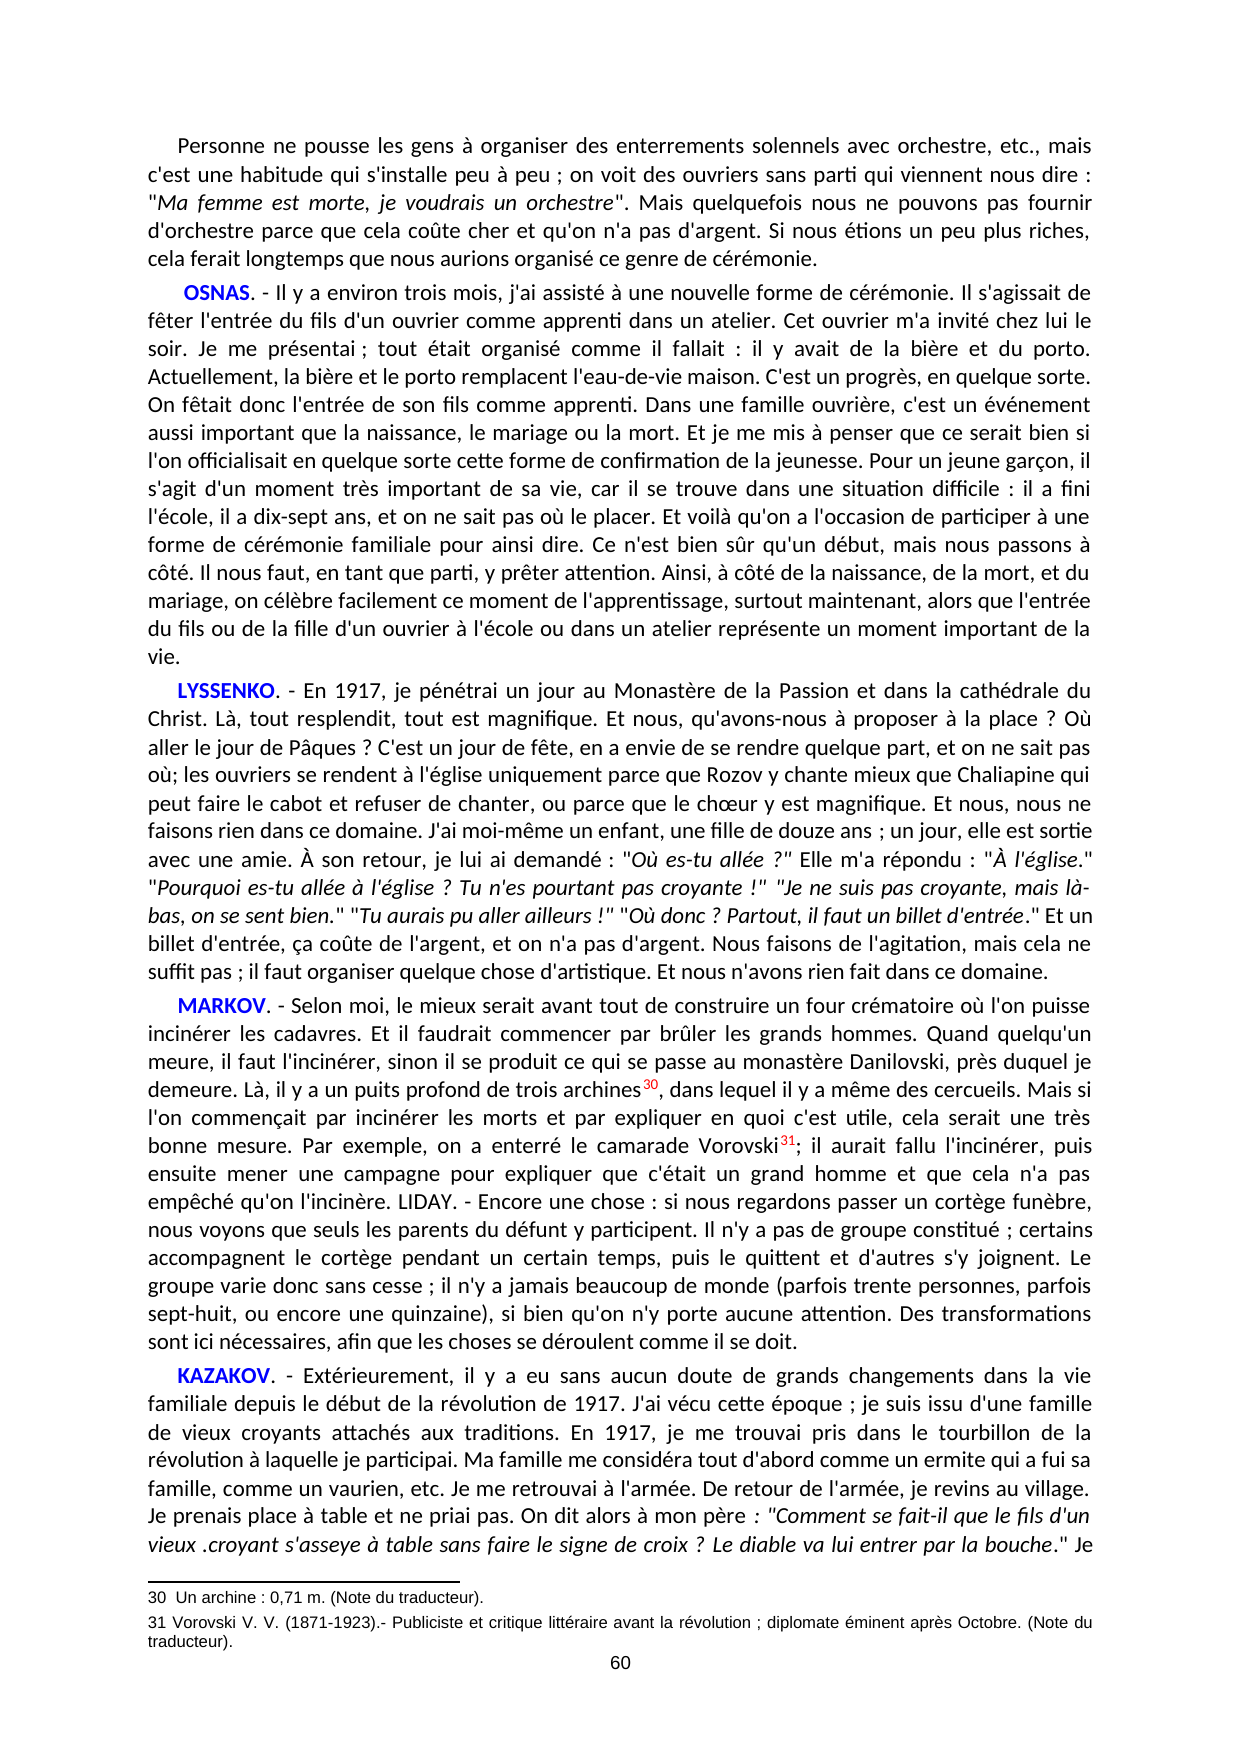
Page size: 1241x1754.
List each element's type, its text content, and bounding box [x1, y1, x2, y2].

text OSNAS. - Il y a environ trois mois, j'ai assisté à une nouvelle forme de cérémonie. Il s'agissait de fêter l'entrée du fils d'un ouvrier comme apprenti dans un atelier. Cet ouvrier m'a invité chez lui le soir. Je me présentai ; tout était organisé comme il fallait : il y avait de la bière et du porto. Actuellement, la bière et le porto remplacent l'eau-de-vie maison. C'est un progrès, en quelque sorte. On fêtait donc l'entrée de son fils comme apprenti. Dans une famille ouvrière, c'est un événement aussi important que la naissance, le mariage ou la mort. Et je me mis à penser que ce serait bien si l'on officialisait en quelque sorte cette forme de confirmation de la jeunesse. Pour un jeune garçon, il s'agit d'un moment très important de sa vie, car il se trouve dans une situation difficile : il a fini l'école, il a dix-sept ans, et on ne sait pas où le placer. Et voilà qu'on a l'occasion de participer à une forme de cérémonie familiale pour ainsi dire. Ce n'est bien sûr qu'un début, mais nous passons à côté. Il nous faut, en tant que parti, y prêter attention. Ainsi, à côté de la naissance, de la mort, et du mariage, on célèbre facilement ce moment de l'apprentissage, surtout maintenant, alors que l'entrée du fils ou de la fille d'un ouvrier à l'école ou dans un atelier représente un moment important de la vie. [148, 278, 1093, 670]
text KAZAKOV. - Extérieurement, il y a eu sans aucun doute de grands changements dans la vie familiale depuis le début de la révolution de 1917. J'ai vécu cette époque ; je suis issu d'une famille de vieux croyants attachés aux traditions. En 1917, je me trouvai pris dans le tourbillon de la révolution à laquelle je participai. Ma famille me considéra tout d'abord comme un ermite qui a fui sa famille, comme un vaurien, etc. Je me retrouvai à l'armée. De retour de l'armée, je revins au village. Je prenais place à table et ne priai pas. On dit alors à mon père : "Comment se fait-il que le fils d'un vieux .croyant s'asseye à table sans faire le signe de croix ? Le diable va lui entrer par la bouche." Je [148, 1362, 1093, 1558]
text Personne ne pousse les gens à organiser des enterrements solennels avec orchestre, etc., mais c'est une habitude qui s'installe peu à peu ; on voit des ouvriers sans parti qui viennent nous dire : "Ma femme est morte, je voudrais un orchestre". Mais quelquefois nous ne pouvons pas fournir d'orchestre parce que cela coûte cher et qu'on n'a pas d'argent. Si nous étions un peu plus riches, cela ferait longtemps que nous aurions organisé ce genre de cérémonie. [148, 132, 1093, 272]
text Vorovski V. V. (1871-1923).- Publiciste et critique littéraire avant la révolution ; diplomate éminent après Octobre. (Note du traducteur). [148, 1613, 1093, 1651]
text LYSSENKO. - En 1917, je pénétrai un jour au Monastère de la Passion et dans la cathédrale du Christ. Là, tout resplendit, tout est magnifique. Et nous, qu'avons-nous à proposer à la place ? Où aller le jour de Pâques ? C'est un jour de fête, en a envie de se rendre quelque part, et on ne sait pas où; les ouvriers se rendent à l'église uniquement parce que Rozov y chante mieux que Chaliapine qui peut faire le cabot et refuser de chanter, ou parce que le chœur y est magnifique. Et nous, nous ne faisons rien dans ce domaine. J'ai moi-même un enfant, une fille de douze ans ; un jour, elle est sortie avec une amie. À son retour, je lui ai demandé : "Où es-tu allée ?" Elle m'a répondu : "À l'église." "Pourquoi es-tu allée à l'église ? Tu n'es pourtant pas croyante !" "Je ne suis pas croyante, mais là-bas, on se sent bien." "Tu aurais pu aller ailleurs !" "Où donc ? Partout, il faut un billet d'entrée." Et un billet d'entrée, ça coûte de l'argent, et on n'a pas d'argent. Nous faisons de l'agitation, mais cela ne suffit pas ; il faut organiser quelque chose d'artistique. Et nous n'avons rien fait dans ce domaine. [148, 677, 1093, 985]
text MARKOV. - Selon moi, le mieux serait avant tout de construire un four crématoire où l'on puisse incinérer les cadavres. Et il faudrait commencer par brûler les grands hommes. Quand quelqu'un meure, il faut l'incinérer, sinon il se produit ce qui se passe au monastère Danilovski, près duquel je demeure. Là, il y a un puits profond de trois archines, dans lequel il y a même des cercueils. Mais si l'on commençait par incinérer les morts et par expliquer en quoi c'est utile, cela serait une très bonne mesure. Par exemple, on a enterré le camarade Vorovski; il aurait fallu l'incinérer, puis ensuite mener une campagne pour expliquer que c'était un grand homme et que cela n'a pas empêché qu'on l'incinère. LIDAY. - Encore une chose : si nous regardons passer un cortège funèbre, nous voyons que seuls les parents du défunt y participent. Il n'y a pas de groupe constitué ; certains accompagnent le cortège pendant un certain temps, puis le quittent et d'autres s'y joignent. Le groupe varie donc sans cesse ; il n'y a jamais beaucoup de monde (parfois trente personnes, parfois sept-huit, ou encore une quinzaine), si bien qu'on n'y porte aucune attention. Des transformations sont ici nécessaires, afin que les choses se déroulent comme il se doit. [148, 991, 1093, 1355]
text Un archine : 0,71 m. (Note du traducteur). [148, 1588, 1093, 1607]
